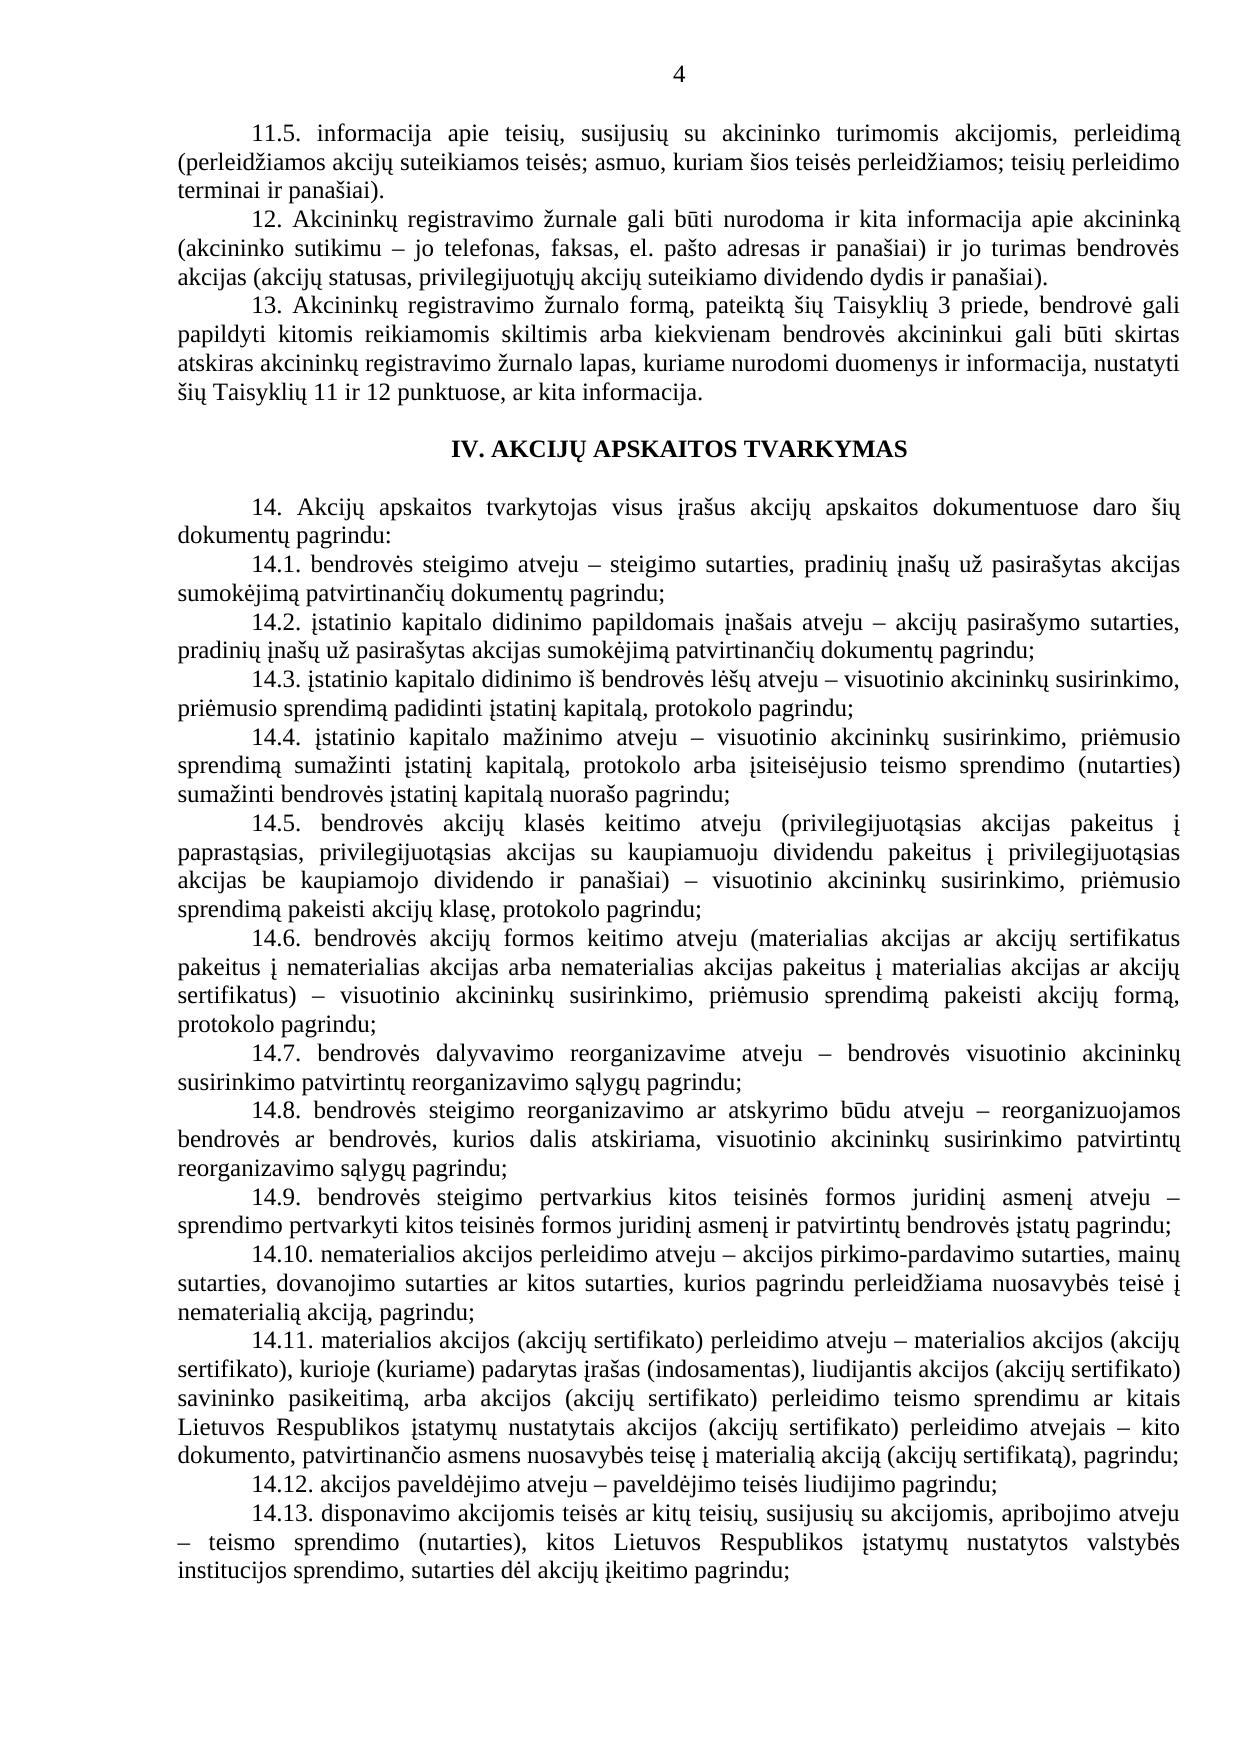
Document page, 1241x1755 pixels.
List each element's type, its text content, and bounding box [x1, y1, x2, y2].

text 14.7. bendrovės dalyvavimo reorganizavime atveju – bendrovės visuotinio akcininkų susirinkimo patvirtintų reorganizavimo sąlygų pagrindu; [177, 1038, 1181, 1096]
text 11.5. informacija apie teisių, susijusių su akcininko turimomis akcijomis, perleidimą (perleidžiamos akcijų suteikiamos teisės; asmuo, kuriam šios teisės perleidžiamos; teisių perleidimo terminai ir panašiai). [177, 118, 1181, 204]
text 12. Akcininkų registravimo žurnale gali būti nurodoma ir kita informacija apie akcininką (akcininko sutikimu – jo telefonas, faksas, el. pašto adresas ir panašiai) ir jo turimas bendrovės akcijas (akcijų statusas, privilegijuotųjų akcijų suteikiamo dividendo dydis ir panašiai). [177, 204, 1181, 291]
text 14. Akcijų apskaitos tvarkytojas visus įrašus akcijų apskaitos dokumentuose daro šių dokumentų pagrindu: [177, 492, 1181, 549]
text 14.6. bendrovės akcijų formos keitimo atveju (materialias akcijas ar akcijų sertifikatus pakeitus į nematerialias akcijas arba nematerialias akcijas pakeitus į materialias akcijas ar akcijų sertifikatus) – visuotinio akcininkų susirinkimo, priėmusio sprendimą pakeisti akcijų formą, protokolo pagrindu; [177, 923, 1181, 1038]
text 14.5. bendrovės akcijų klasės keitimo atveju (privilegijuotąsias akcijas pakeitus į paprastąsias, privilegijuotąsias akcijas su kaupiamuoju dividendu pakeitus į privilegijuotąsias akcijas be kaupiamojo dividendo ir panašiai) – visuotinio akcininkų susirinkimo, priėmusio sprendimą pakeisti akcijų klasę, protokolo pagrindu; [177, 808, 1181, 923]
text 14.13. disponavimo akcijomis teisės ar kitų teisių, susijusių su akcijomis, apribojimo atveju – teismo sprendimo (nutarties), kitos Lietuvos Respublikos įstatymų nustatytos valstybės institucijos sprendimo, sutarties dėl akcijų įkeitimo pagrindu; [177, 1498, 1181, 1584]
text 14.4. įstatinio kapitalo mažinimo atveju – visuotinio akcininkų susirinkimo, priėmusio sprendimą sumažinti įstatinį kapitalą, protokolo arba įsiteisėjusio teismo sprendimo (nutarties) sumažinti bendrovės įstatinį kapitalą nuorašo pagrindu; [177, 722, 1181, 808]
text 14.10. nematerialios akcijos perleidimo atveju – akcijos pirkimo-pardavimo sutarties, mainų sutarties, dovanojimo sutarties ar kitos sutarties, kurios pagrindu perleidžiama nuosavybės teisė į nematerialią akciją, pagrindu; [177, 1239, 1181, 1326]
text 14.9. bendrovės steigimo pertvarkius kitos teisinės formos juridinį asmenį atveju – sprendimo pertvarkyti kitos teisinės formos juridinį asmenį ir patvirtintų bendrovės įstatų pagrindu; [177, 1182, 1181, 1239]
text 14.12. akcijos paveldėjimo atveju – paveldėjimo teisės liudijimo pagrindu; [177, 1469, 1181, 1498]
text 14.11. materialios akcijos (akcijų sertifikato) perleidimo atveju – materialios akcijos (akcijų sertifikato), kurioje (kuriame) padarytas įrašas (indosamentas), liudijantis akcijos (akcijų sertifikato) savininko pasikeitimą, arba akcijos (akcijų sertifikato) perleidimo teismo sprendimu ar kitais Lietuvos Respublikos įstatymų nustatytais akcijos (akcijų sertifikato) perleidimo atvejais – kito dokumento, patvirtinančio asmens nuosavybės teisę į materialią akciją (akcijų sertifikatą), pagrindu; [177, 1326, 1181, 1469]
text 14.2. įstatinio kapitalo didinimo papildomais įnašais atveju – akcijų pasirašymo sutarties, pradinių įnašų už pasirašytas akcijas sumokėjimą patvirtinančių dokumentų pagrindu; [177, 607, 1181, 664]
text 14.3. įstatinio kapitalo didinimo iš bendrovės lėšų atveju – visuotinio akcininkų susirinkimo, priėmusio sprendimą padidinti įstatinį kapitalą, protokolo pagrindu; [177, 664, 1181, 722]
text IV. AKCIJŲ APSKAITOS TVARKYMAS [177, 434, 1181, 463]
text 14.8. bendrovės steigimo reorganizavimo ar atskyrimo būdu atveju – reorganizuojamos bendrovės ar bendrovės, kurios dalis atskiriama, visuotinio akcininkų susirinkimo patvirtintų reorganizavimo sąlygų pagrindu; [177, 1096, 1181, 1182]
text 13. Akcininkų registravimo žurnalo formą, pateiktą šių Taisyklių 3 priede, bendrovė gali papildyti kitomis reikiamomis skiltimis arba kiekvienam bendrovės akcininkui gali būti skirtas atskiras akcininkų registravimo žurnalo lapas, kuriame nurodomi duomenys ir informacija, nustatyti šių Taisyklių 11 ir 12 punktuose, ar kita informacija. [177, 291, 1181, 406]
text 14.1. bendrovės steigimo atveju – steigimo sutarties, pradinių įnašų už pasirašytas akcijas sumokėjimą patvirtinančių dokumentų pagrindu; [177, 549, 1181, 607]
